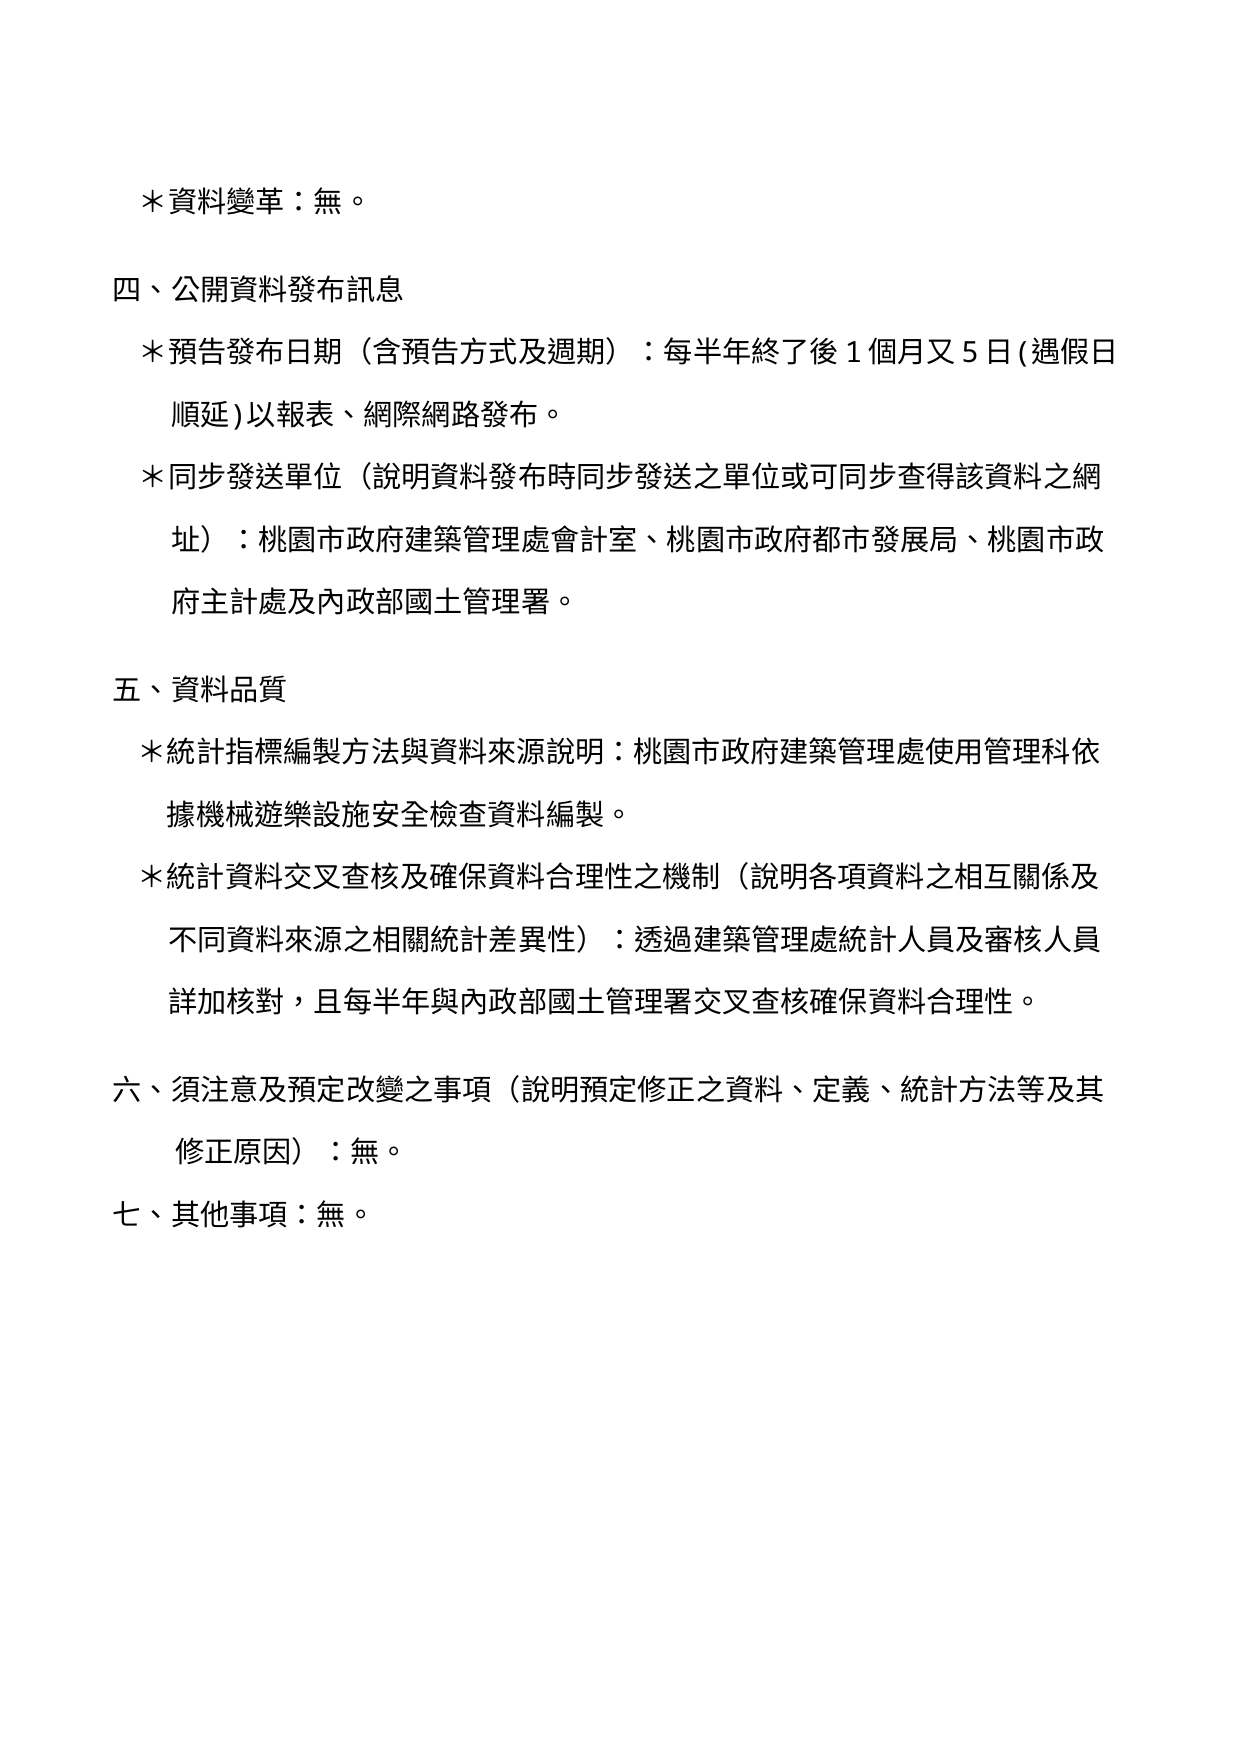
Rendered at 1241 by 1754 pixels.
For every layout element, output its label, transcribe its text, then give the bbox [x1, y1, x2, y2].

text 七、其他事項：無。 [112, 1171, 1128, 1233]
text ＊資料變革：無。 [139, 158, 1128, 221]
text 五、資料品質 [112, 646, 1128, 708]
text 六、須注意及預定改變之事項（說明預定修正之資料、定義、統計方法等及其修正原因）：無。 [112, 1046, 1128, 1171]
text ＊同步發送單位（說明資料發布時同步發送之單位或可同步查得該資料之網址）：桃園市政府建築管理處會計室、桃園市政府都市發展局、桃園市政府主計處及內政部國土管理署。 [139, 433, 1128, 621]
text ＊預告發布日期（含預告方式及週期）：每半年終了後1個月又5日(遇假日順延)以報表、網際網路發布。 [139, 308, 1128, 433]
text ＊統計指標編製方法與資料來源說明：桃園市政府建築管理處使用管理科依據機械遊樂設施安全檢查資料編製。 [137, 708, 1128, 833]
text 四、公開資料發布訊息 [112, 246, 1128, 308]
text ＊統計資料交叉查核及確保資料合理性之機制（說明各項資料之相互關係及不同資料來源之相關統計差異性）：透過建築管理處統計人員及審核人員詳加核對，且每半年與內政部國土管理署交叉查核確保資料合理性。 [137, 833, 1128, 1021]
